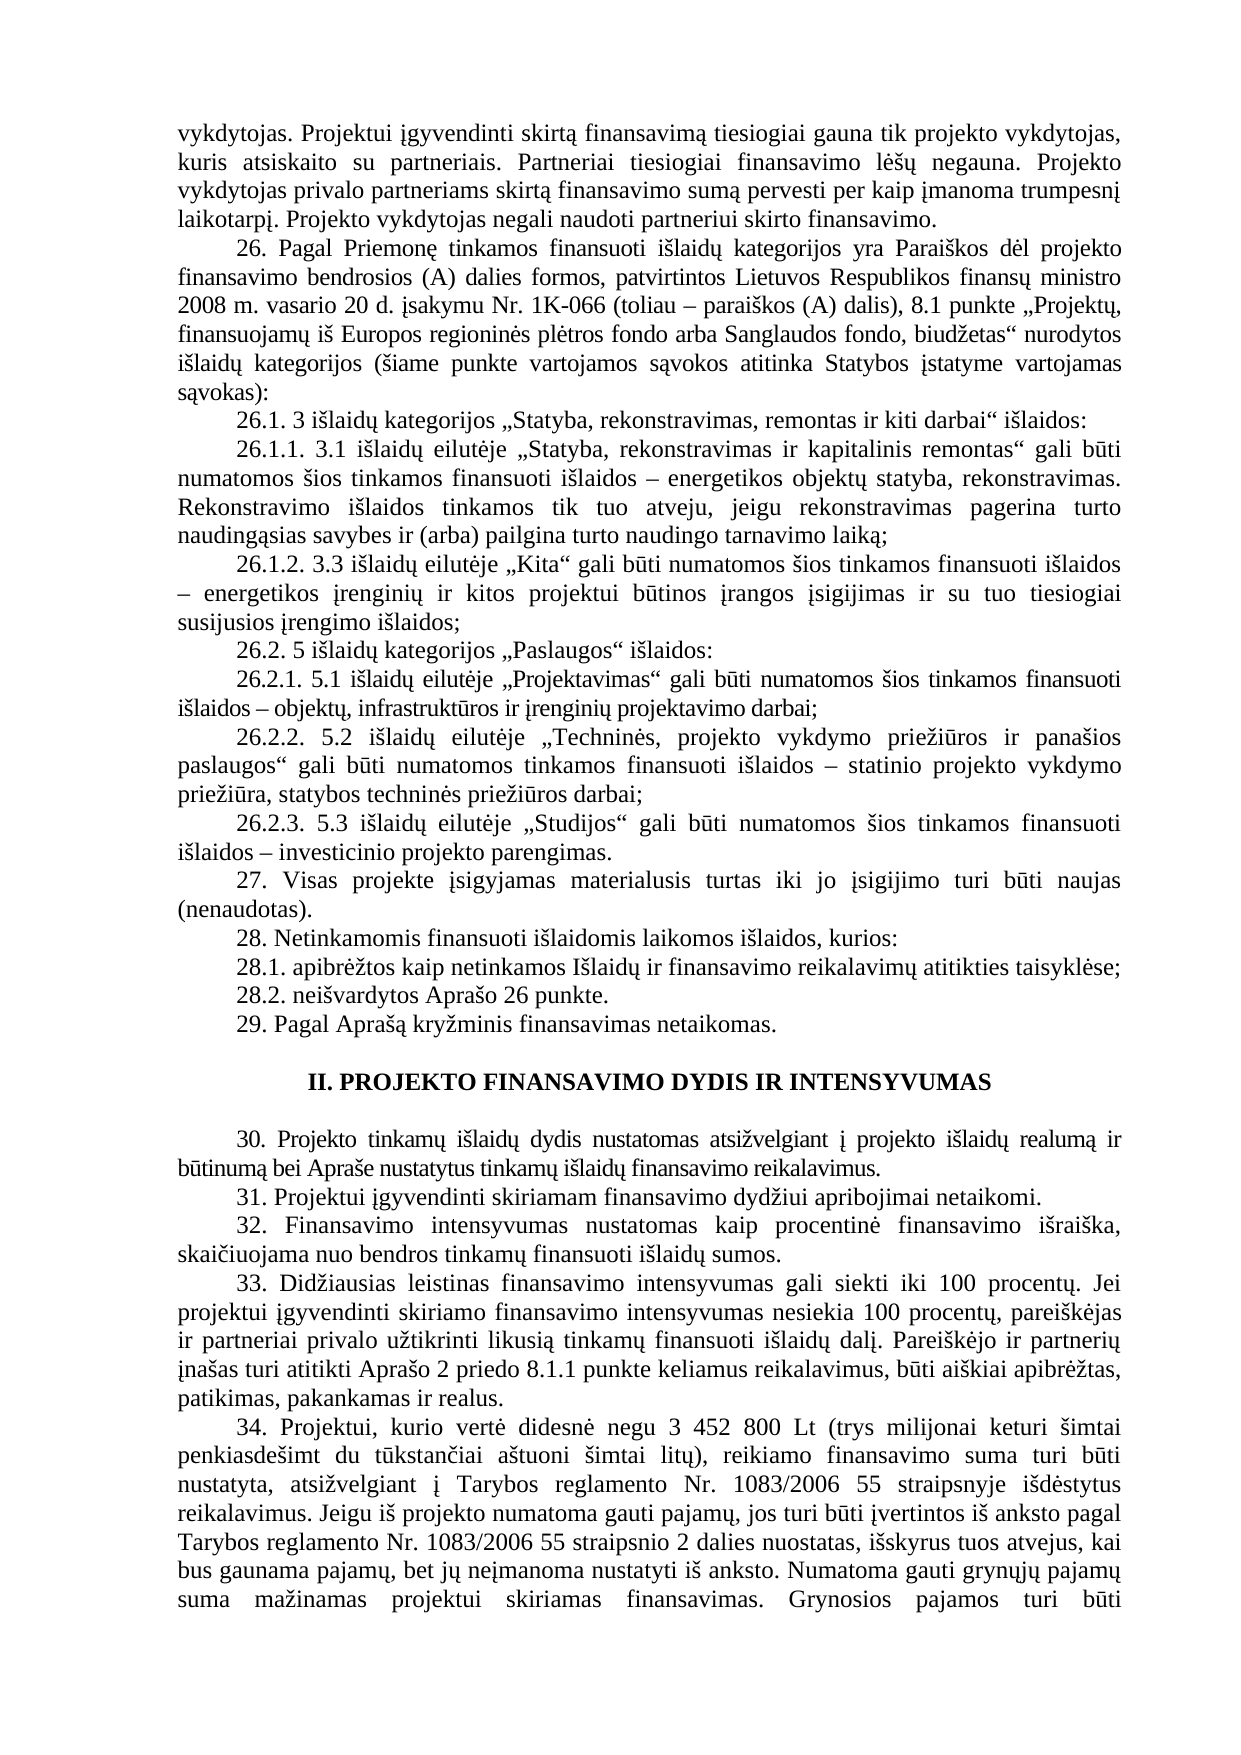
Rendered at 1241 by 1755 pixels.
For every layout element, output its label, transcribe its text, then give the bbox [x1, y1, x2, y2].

text 26.2.3. 5.3 išlaidų eilutėje „Studijos“ gali būti numatomos šios tinkamos finansuoti išlaidos – investicinio projekto parengimas. [177, 808, 1122, 866]
text 26.2.1. 5.1 išlaidų eilutėje „Projektavimas“ gali būti numatomos šios tinkamos finansuoti išlaidos – objektų, infrastruktūros ir įrenginių projektavimo darbai; [177, 664, 1122, 722]
text 28.1. apibrėžtos kaip netinkamos Išlaidų ir finansavimo reikalavimų atitikties taisyklėse; [177, 952, 1122, 981]
text 28. Netinkamomis finansuoti išlaidomis laikomos išlaidos, kurios: [177, 923, 1122, 952]
text 26.1. 3 išlaidų kategorijos „Statyba, rekonstravimas, remontas ir kiti darbai“ išlaidos: [177, 406, 1122, 434]
text 29. Pagal Aprašą kryžminis finansavimas netaikomas. [177, 1009, 1122, 1038]
text vykdytojas. Projektui įgyvendinti skirtą finansavimą tiesiogiai gauna tik projekto vykdytojas, kuris atsiskaito su partneriais. Partneriai tiesiogiai finansavimo lėšų negauna. Projekto vykdytojas privalo partneriams skirtą finansavimo sumą pervesti per kaip įmanoma trumpesnį laikotarpį. Projekto vykdytojas negali naudoti partneriui skirto finansavimo. [177, 118, 1122, 233]
text 33. Didžiausias leistinas finansavimo intensyvumas gali siekti iki 100 procentų. Jei projektui įgyvendinti skiriamo finansavimo intensyvumas nesiekia 100 procentų, pareiškėjas ir partneriai privalo užtikrinti likusią tinkamų finansuoti išlaidų dalį. Pareiškėjo ir partnerių įnašas turi atitikti Aprašo 2 priedo 8.1.1 punkte keliamus reikalavimus, būti aiškiai apibrėžtas, patikimas, pakankamas ir realus. [177, 1268, 1122, 1412]
text 26. Pagal Priemonę tinkamos finansuoti išlaidų kategorijos yra Paraiškos dėl projekto finansavimo bendrosios (A) dalies formos, patvirtintos Lietuvos Respublikos finansų ministro 2008 m. vasario 20 d. įsakymu Nr. 1K-066 (toliau – paraiškos (A) dalis), 8.1 punkte „Projektų, finansuojamų iš Europos regioninės plėtros fondo arba Sanglaudos fondo, biudžetas“ nurodytos išlaidų kategorijos (šiame punkte vartojamos sąvokos atitinka Statybos įstatyme vartojamas sąvokas): [177, 233, 1122, 406]
text 34. Projektui, kurio vertė didesnė negu 3 452 800 Lt (trys milijonai keturi šimtai penkiasdešimt du tūkstančiai aštuoni šimtai litų), reikiamo finansavimo suma turi būti nustatyta, atsižvelgiant į Tarybos reglamento Nr. 1083/2006 55 straipsnyje išdėstytus reikalavimus. Jeigu iš projekto numatoma gauti pajamų, jos turi būti įvertintos iš anksto pagal Tarybos reglamento Nr. 1083/2006 55 straipsnio 2 dalies nuostatas, išskyrus tuos atvejus, kai bus gaunama pajamų, bet jų neįmanoma nustatyti iš anksto. Numatoma gauti grynųjų pajamų suma mažinamas projektui skiriamas finansavimas. Grynosios pajamos turi būti [177, 1412, 1122, 1613]
text II. PROJEKTO FINANSAVIMO DYDIS IR INTENSYVUMAS [177, 1067, 1122, 1096]
text 27. Visas projekte įsigyjamas materialusis turtas iki jo įsigijimo turi būti naujas (nenaudotas). [177, 866, 1122, 923]
text 28.2. neišvardytos Aprašo 26 punkte. [177, 981, 1122, 1009]
text 30. Projekto tinkamų išlaidų dydis nustatomas atsižvelgiant į projekto išlaidų realumą ir būtinumą bei Apraše nustatytus tinkamų išlaidų finansavimo reikalavimus. [177, 1124, 1122, 1182]
text 26.1.2. 3.3 išlaidų eilutėje „Kita“ gali būti numatomos šios tinkamos finansuoti išlaidos – energetikos įrenginių ir kitos projektui būtinos įrangos įsigijimas ir su tuo tiesiogiai susijusios įrengimo išlaidos; [177, 549, 1122, 636]
text 26.1.1. 3.1 išlaidų eilutėje „Statyba, rekonstravimas ir kapitalinis remontas“ gali būti numatomos šios tinkamos finansuoti išlaidos – energetikos objektų statyba, rekonstravimas. Rekonstravimo išlaidos tinkamos tik tuo atveju, jeigu rekonstravimas pagerina turto naudingąsias savybes ir (arba) pailgina turto naudingo tarnavimo laiką; [177, 434, 1122, 549]
text 31. Projektui įgyvendinti skiriamam finansavimo dydžiui apribojimai netaikomi. [177, 1182, 1122, 1211]
text 26.2.2. 5.2 išlaidų eilutėje „Techninės, projekto vykdymo priežiūros ir panašios paslaugos“ gali būti numatomos tinkamos finansuoti išlaidos – statinio projekto vykdymo priežiūra, statybos techninės priežiūros darbai; [177, 722, 1122, 808]
text 32. Finansavimo intensyvumas nustatomas kaip procentinė finansavimo išraiška, skaičiuojama nuo bendros tinkamų finansuoti išlaidų sumos. [177, 1211, 1122, 1268]
text 26.2. 5 išlaidų kategorijos „Paslaugos“ išlaidos: [177, 636, 1122, 664]
